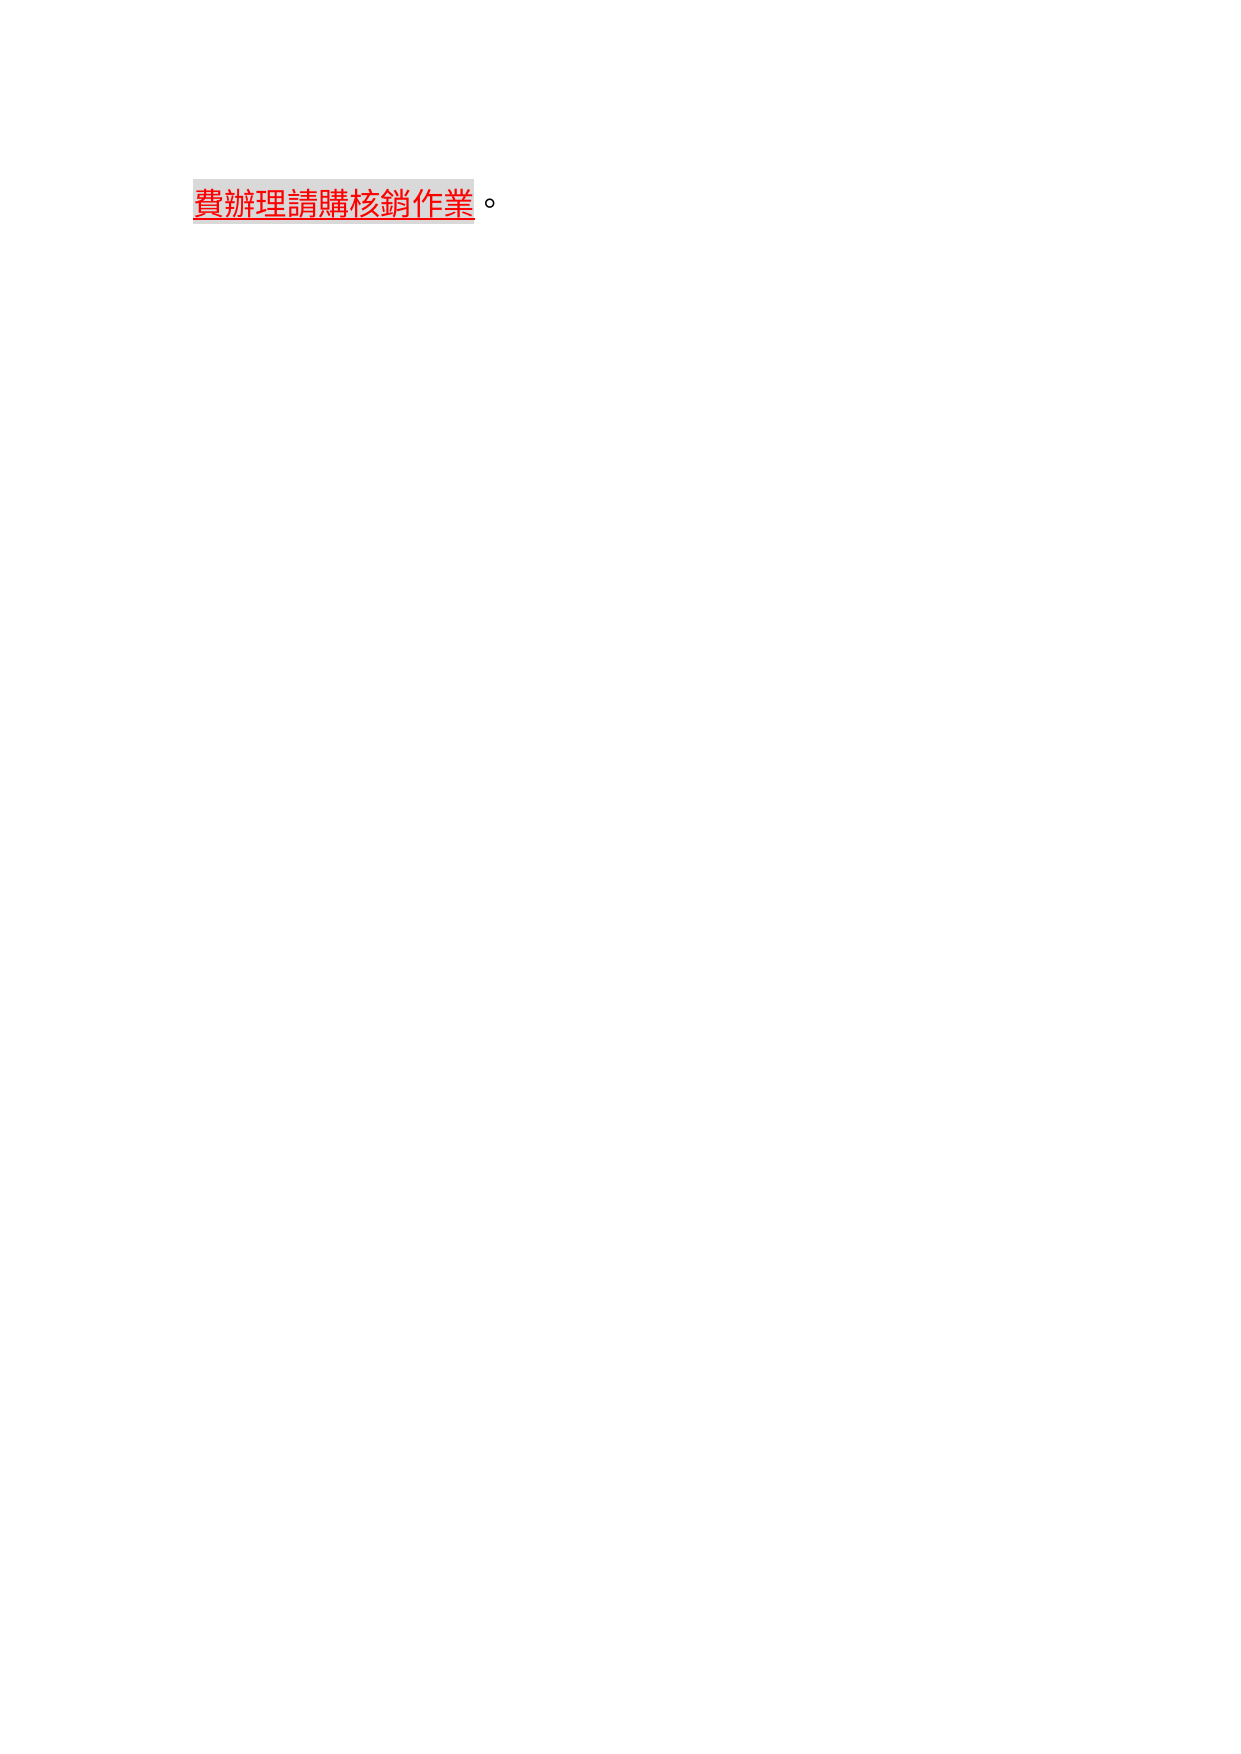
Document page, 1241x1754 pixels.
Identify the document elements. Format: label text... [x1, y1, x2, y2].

text 費辦理請購核銷作業。 [193, 164, 1122, 239]
